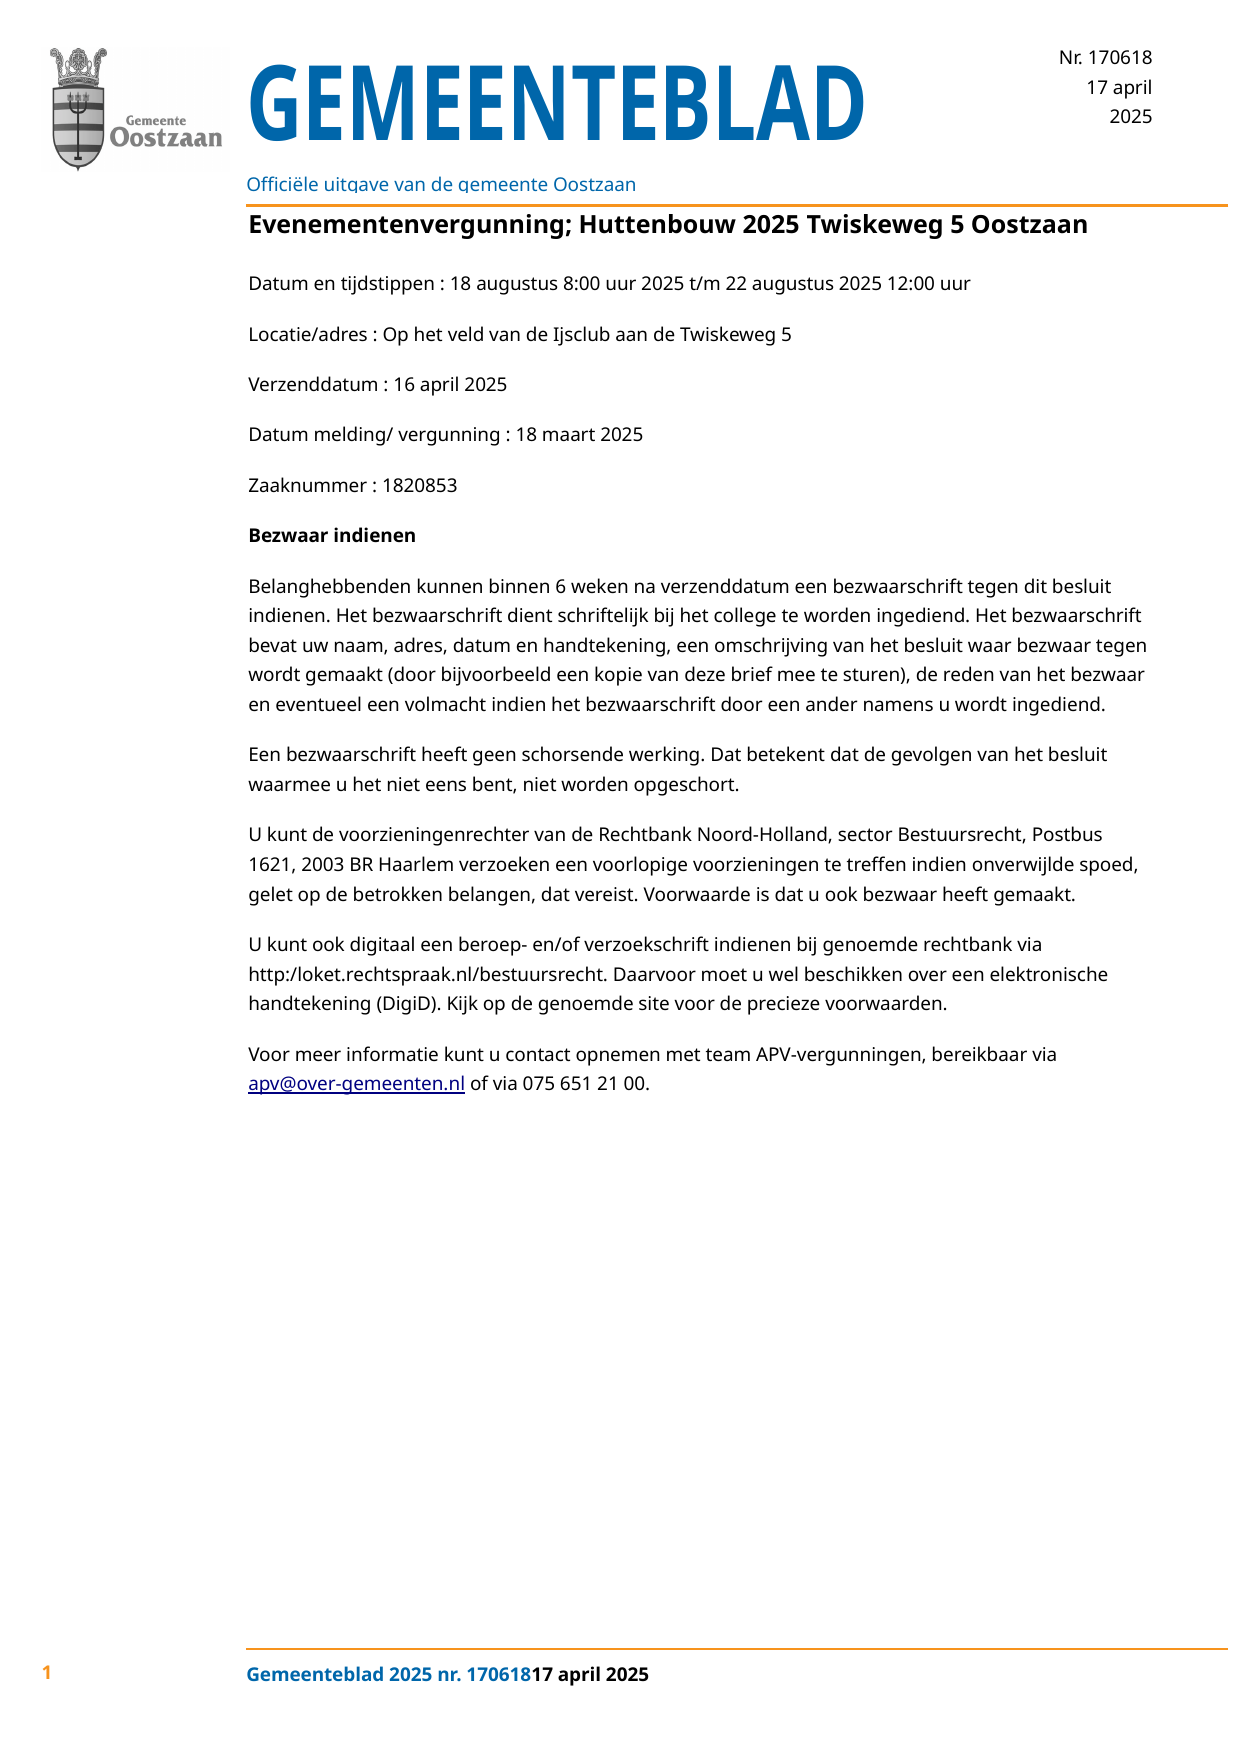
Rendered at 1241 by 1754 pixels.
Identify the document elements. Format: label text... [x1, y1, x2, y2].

text Verzenddatum : 16 april 2025 [248, 371, 1152, 397]
text Voor meer informatie kunt u contact opnemen met team APV-vergunningen, bereikbaar via apv@over-gemeenten.nl of via 075 651 21 00. [248, 1041, 1152, 1096]
text Een bezwaarschrift heeft geen schorsende werking. Dat betekent dat de gevolgen van het besluit waarmee u het niet eens bent, niet worden opgeschort. [248, 742, 1152, 797]
text U kunt ook digitaal een beroep- en/of verzoekschrift indienen bij genoemde rechtbank via http:/loket.rechtspraak.nl/bestuursrecht. Daarvoor moet u wel beschikken over een elektronische handtekening (DigiD). Kijk op de genoemde site voor de precieze voorwaarden. [248, 931, 1152, 1016]
text Datum melding/ vergunning : 18 maart 2025 [248, 422, 1152, 447]
text Zaaknummer : 1820853 [248, 472, 1152, 498]
picture [41, 47, 231, 172]
text Bezwaar indienen [248, 522, 1152, 548]
text Datum en tijdstippen : 18 augustus 8:00 uur 2025 t/m 22 augustus 2025 12:00 uur [248, 270, 1152, 296]
text U kunt de voorzieningenrechter van de Rechtbank Noord-Holland, sector Bestuursrecht, Postbus 1621, 2003 BR Haarlem verzoeken een voorlopige voorzieningen te treffen indien onverwijlde spoed, gelet op de betrokken belangen, dat vereist. Voorwaarde is dat u ook bezwaar heeft gemaakt. [248, 822, 1152, 906]
text Belanghebbenden kunnen binnen 6 weken na verzenddatum een bezwaarschrift tegen dit besluit indienen. Het bezwaarschrift dient schriftelijk bij het college te worden ingediend. Het bezwaarschrift bevat uw naam, adres, datum en handtekening, een omschrijving van het besluit waar bezwaar tegen wordt gemaakt (door bijvoorbeeld een kopie van deze brief mee te sturen), de reden van het bezwaar en eventueel een volmacht indien het bezwaarschrift door een ander namens u wordt ingediend. [248, 573, 1152, 717]
text Evenementenvergunning; Huttenbouw 2025 Twiskeweg 5 Oostzaan [248, 207, 1152, 241]
text Locatie/adres : Op het veld van de Ijsclub aan de Twiskeweg 5 [248, 321, 1152, 346]
